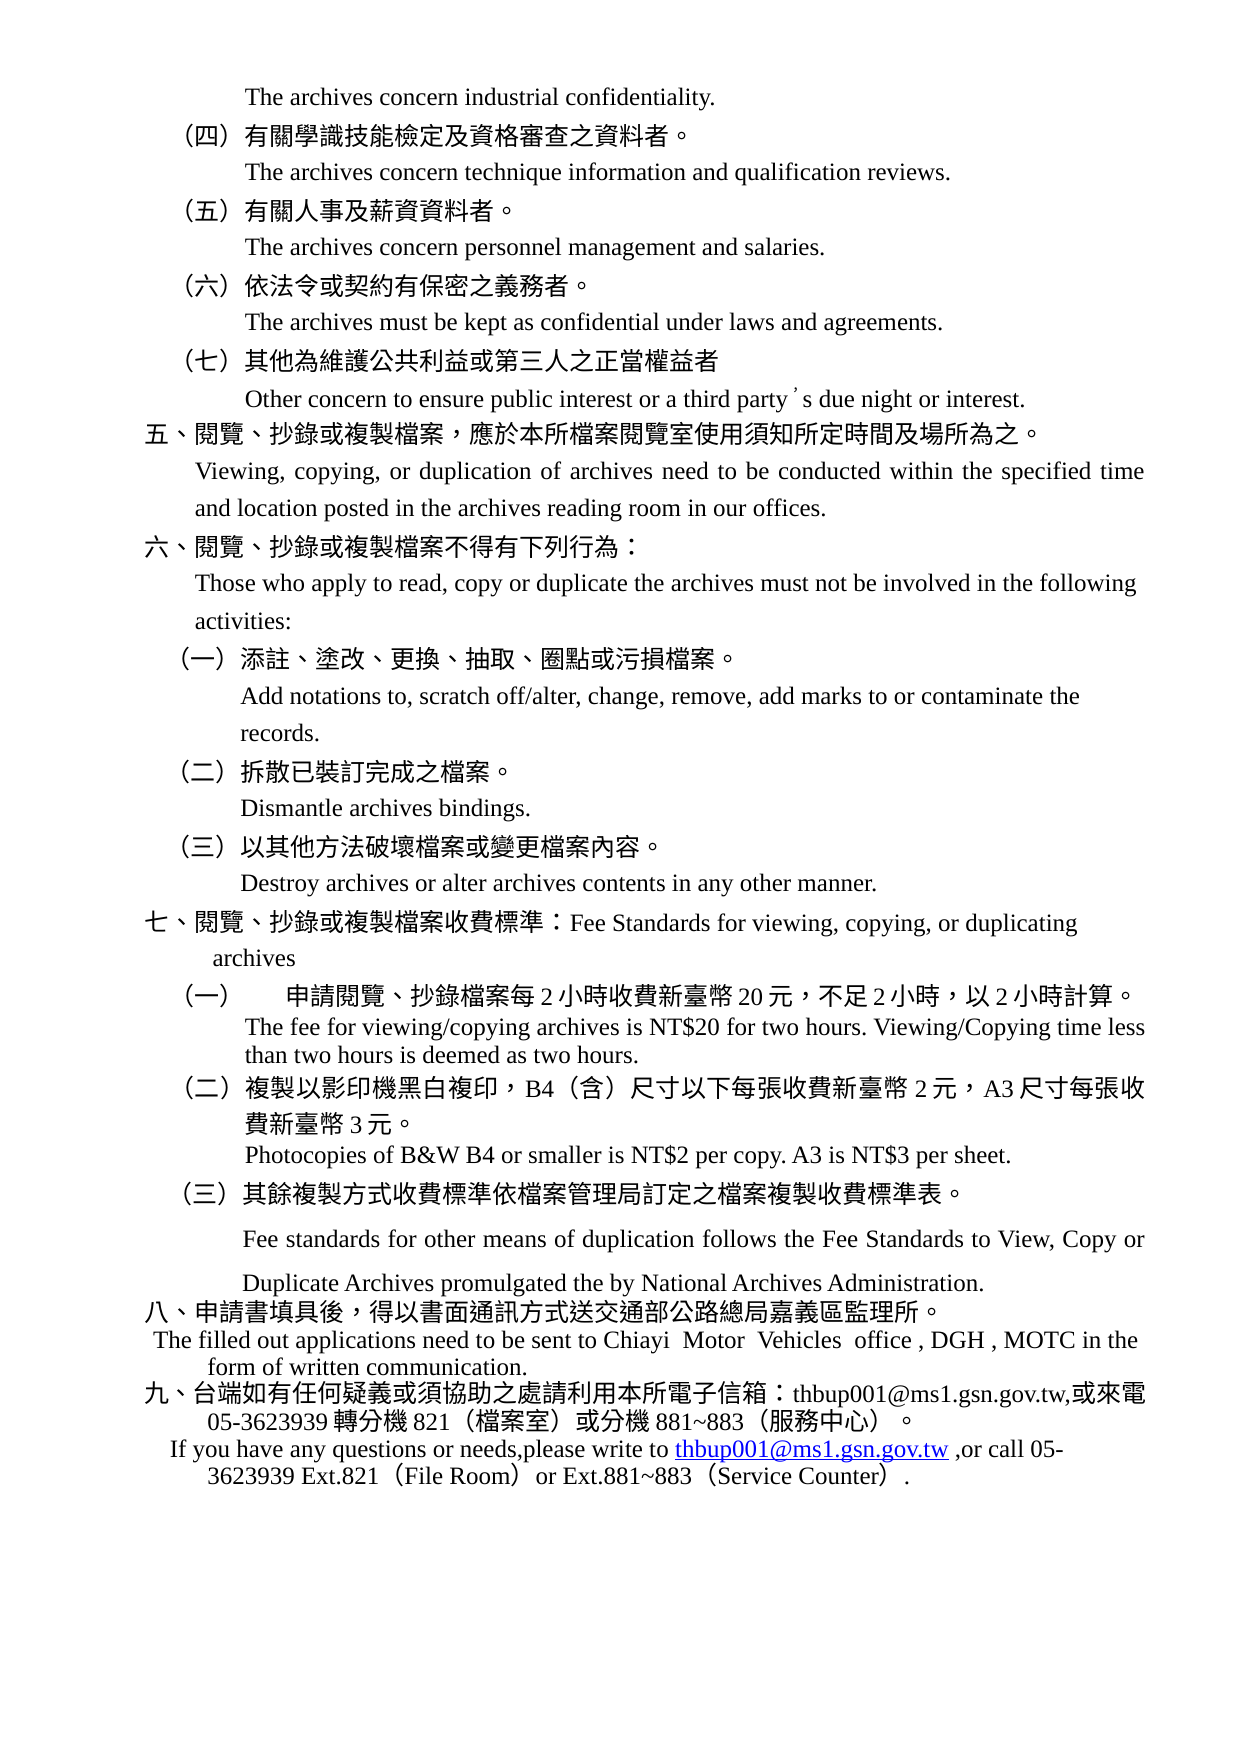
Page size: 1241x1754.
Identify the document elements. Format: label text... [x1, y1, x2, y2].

text The archives concern industrial confidentiality. [94, 78, 1146, 116]
text （七）其他為維護公共利益或第三人之正當權益者 [94, 341, 1146, 378]
text Other concern to ensure public interest or a third party，s due night or interest. [94, 378, 1146, 414]
text Photocopies of B&W B4 or smaller is NT$2 per copy. A3 is NT$3 per sheet. [244, 1141, 1146, 1169]
text 九、台端如有任何疑義或須協助之處請利用本所電子信箱：thbup001@ms1.gsn.gov.tw,或來電05-3623939轉分機821（檔案室）或分機881~883（服務中心）。 [144, 1381, 1146, 1435]
text （一）添註、塗改、更換、抽取、圈點或污損檔案。 [165, 639, 1146, 677]
text （五）有關人事及薪資資料者。 [94, 191, 1146, 228]
text The fee for viewing/copying archives is NT$20 for two hours. Viewing/Copying time less than two hours is deemed as two hours. [244, 1013, 1146, 1068]
text Destroy archives or alter archives contents in any other manner. [165, 864, 1146, 902]
text （二）複製以影印機黑白複印，B4（含）尺寸以下每張收費新臺幣2元，A3尺寸每張收費新臺幣3元。 [169, 1068, 1146, 1141]
text （二）拆散已裝訂完成之檔案。 [165, 752, 1146, 789]
text Those who apply to read, copy or duplicate the archives must not be involved in the following activities: [194, 564, 1146, 639]
text The archives concern personnel management and salaries. [94, 228, 1146, 266]
text 六、閱覽、抄錄或複製檔案不得有下列行為： [144, 527, 1146, 564]
text Add notations to, scratch off/alter, change, remove, add marks to or contaminate the records. [240, 677, 1146, 752]
text （六）依法令或契約有保密之義務者。 [94, 266, 1146, 303]
text 八、申請書填具後，得以書面通訊方式送交通部公路總局嘉義區監理所。 [144, 1300, 1146, 1327]
text 七、閱覽、抄錄或複製檔案收費標準：Fee Standards for viewing, copying, or duplicating archives [144, 902, 1146, 977]
text （四）有關學識技能檢定及資格審查之資料者。 [94, 116, 1146, 153]
text （三）以其他方法破壞檔案或變更檔案內容。 [165, 827, 1146, 864]
text Viewing, copying, or duplication of archives need to be conducted within the specified time and location posted in the archives reading room in our offices. [194, 452, 1146, 527]
text The archives must be kept as confidential under laws and agreements. [94, 303, 1146, 341]
text The filled out applications need to be sent to Chiayi Motor Vehicles office , DGH , MOTC in the form of written communication. [94, 1327, 1146, 1381]
text The archives concern technique information and qualification reviews. [94, 153, 1146, 191]
text （三）其餘複製方式收費標準依檔案管理局訂定之檔案複製收費標準表。 [92, 1169, 1146, 1212]
list 申請閱覽、抄錄檔案每2小時收費新臺幣20元，不足2小時，以2小時計算。 [169, 977, 1146, 1013]
text Dismantle archives bindings. [165, 789, 1146, 827]
text If you have any questions or needs,please write to thbup001@ms1.gsn.gov.tw ,or call 05-3623939 Ext.821（File Room）or Ext.881~883（Service Counter）. [144, 1435, 1146, 1489]
text Fee standards for other means of duplication follows the Fee Standards to View, Copy or Duplicate Archives promulgated the by National Archives Administration. [242, 1212, 1146, 1300]
text 五、閱覽、抄錄或複製檔案，應於本所檔案閱覽室使用須知所定時間及場所為之。 [144, 414, 1146, 452]
